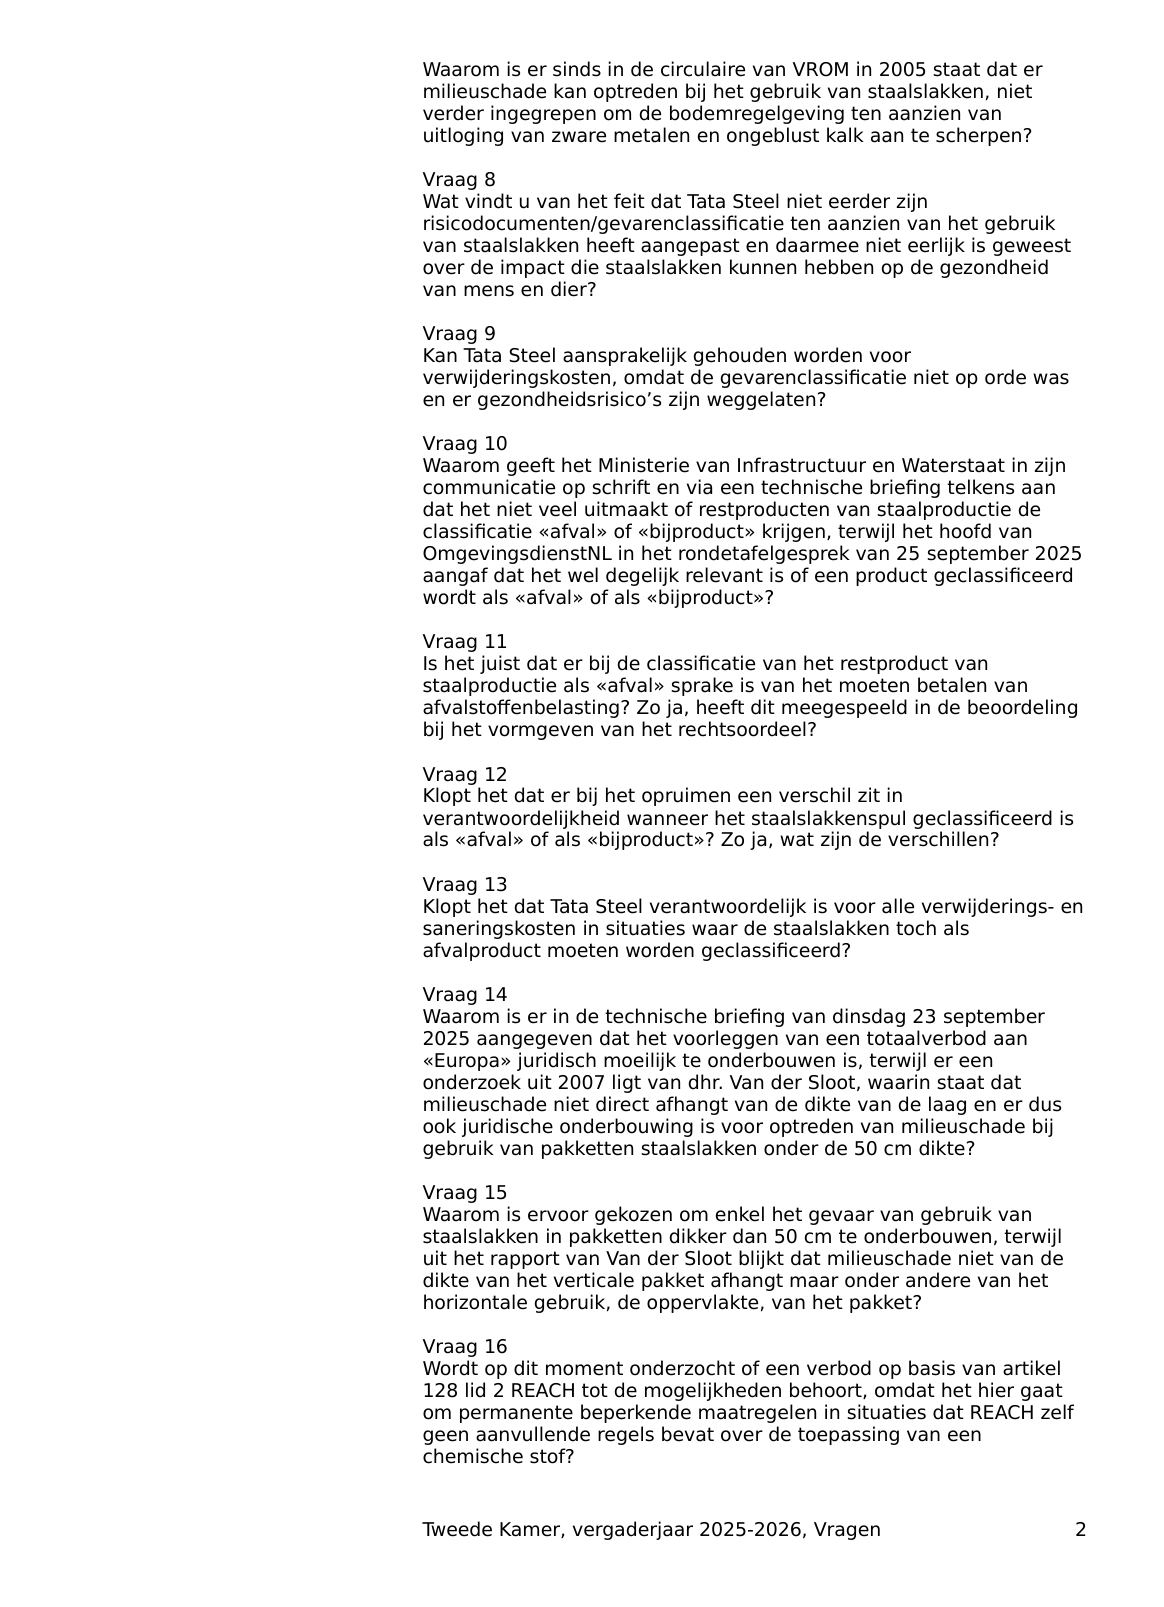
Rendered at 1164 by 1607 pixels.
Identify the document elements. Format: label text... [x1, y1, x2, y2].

text Wat vindt u van het feit dat Tata Steel niet eerder zijn risicodocumenten/gevarenclassificatie ten aanzien van het gebruik van staalslakken heeft aangepast en daarmee niet eerlijk is geweest over de impact die staalslakken kunnen hebben op de gezondheid van mens en dier? [422, 191, 1087, 301]
text Klopt het dat er bij het opruimen een verschil zit in verantwoordelijkheid wanneer het staalslakkenspul geclassificeerd is als «afval» of als «bijproduct»? Zo ja, wat zijn de verschillen? [422, 785, 1087, 851]
text Is het juist dat er bij de classificatie van het restproduct van staalproductie als «afval» sprake is van het moeten betalen van afvalstoffenbelasting? Zo ja, heeft dit meegespeeld in de beoordeling bij het vormgeven van het rechtsoordeel? [422, 653, 1087, 741]
text Vraag 16 [422, 1336, 1087, 1358]
text Vraag 8 [422, 169, 1087, 191]
text Waarom is ervoor gekozen om enkel het gevaar van gebruik van staalslakken in pakketten dikker dan 50 cm te onderbouwen, terwijl uit het rapport van Van der Sloot blijkt dat milieuschade niet van de dikte van het verticale pakket afhangt maar onder andere van het horizontale gebruik, de oppervlakte, van het pakket? [422, 1204, 1087, 1313]
text Vraag 14 [422, 984, 1087, 1006]
text Vraag 15 [422, 1182, 1087, 1204]
text Klopt het dat Tata Steel verantwoordelijk is voor alle verwijderings- en saneringskosten in situaties waar de staalslakken toch als afvalproduct moeten worden geclassificeerd? [422, 896, 1087, 961]
text Waarom is er in de technische briefing van dinsdag 23 september 2025 aangegeven dat het voorleggen van een totaalverbod aan «Europa» juridisch moeilijk te onderbouwen is, terwijl er een onderzoek uit 2007 ligt van dhr. Van der Sloot, waarin staat dat milieuschade niet direct afhangt van de dikte van de laag en er dus ook juridische onderbouwing is voor optreden van milieuschade bij gebruik van pakketten staalslakken onder de 50 cm dikte? [422, 1006, 1087, 1159]
text Vraag 12 [422, 763, 1087, 785]
text Waarom geeft het Ministerie van Infrastructuur en Waterstaat in zijn communicatie op schrift en via een technische briefing telkens aan dat het niet veel uitmaakt of restproducten van staalproductie de classificatie «afval» of «bijproduct» krijgen, terwijl het hoofd van OmgevingsdienstNL in het rondetafelgesprek van 25 september 2025 aangaf dat het wel degelijk relevant is of een product geclassificeerd wordt als «afval» of als «bijproduct»? [422, 455, 1087, 609]
text Vraag 9 [422, 323, 1087, 345]
text Vraag 10 [422, 433, 1087, 455]
text Waarom is er sinds in de circulaire van VROM in 2005 staat dat er milieuschade kan optreden bij het gebruik van staalslakken, niet verder ingegrepen om de bodemregelgeving ten aanzien van uitloging van zware metalen en ongeblust kalk aan te scherpen? [422, 59, 1087, 147]
text Vraag 11 [422, 631, 1087, 653]
text Vraag 13 [422, 873, 1087, 896]
text Wordt op dit moment onderzocht of een verbod op basis van artikel 128 lid 2 REACH tot de mogelijkheden behoort, omdat het hier gaat om permanente beperkende maatregelen in situaties dat REACH zelf geen aanvullende regels bevat over de toepassing van een chemische stof? [422, 1358, 1087, 1468]
text Kan Tata Steel aansprakelijk gehouden worden voor verwijderingskosten, omdat de gevarenclassificatie niet op orde was en er gezondheidsrisico’s zijn weggelaten? [422, 345, 1087, 411]
